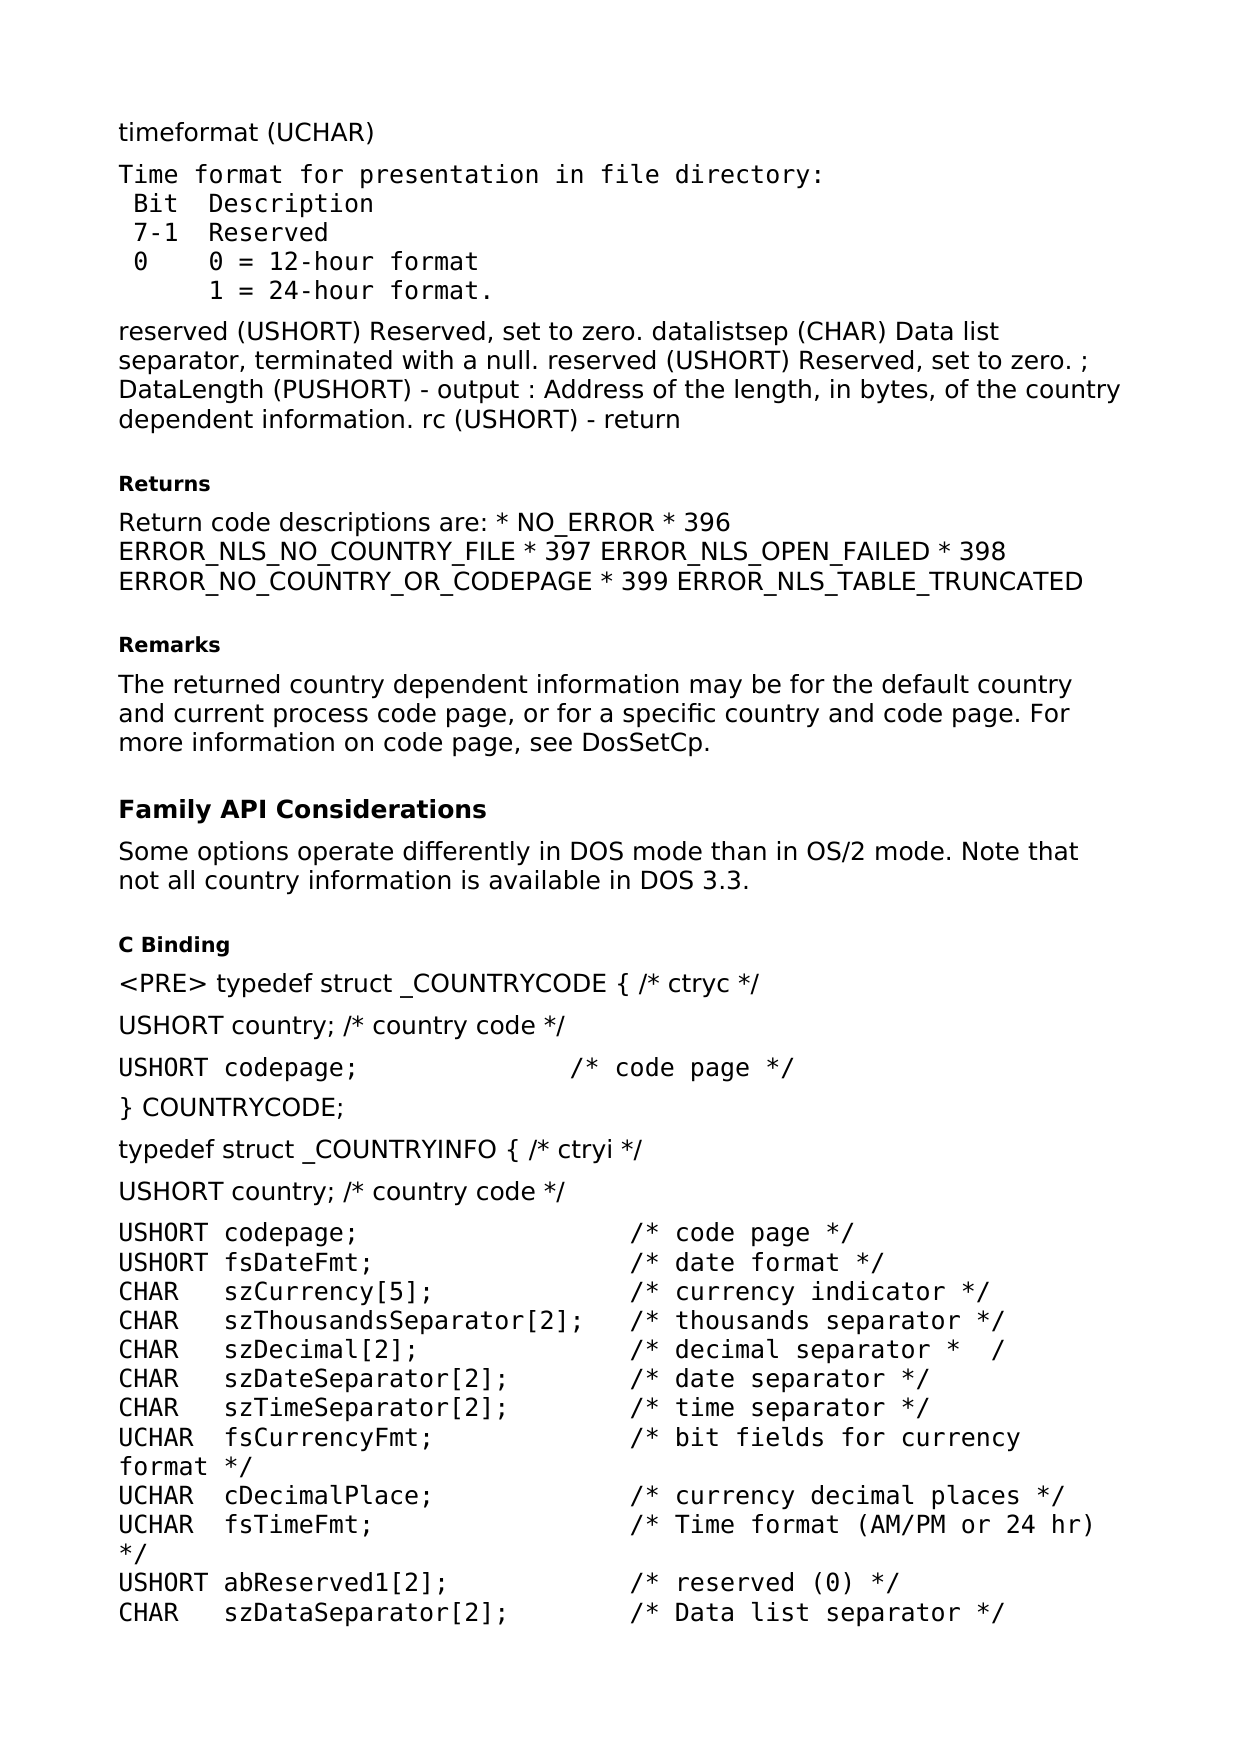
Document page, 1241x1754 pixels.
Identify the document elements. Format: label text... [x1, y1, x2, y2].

subtitle C Binding [118, 933, 1122, 957]
text Return code descriptions are: * NO_ERROR * 396 ERROR_NLS_NO_COUNTRY_FILE * 397 ERROR_NLS_OPEN_FAILED * 398 ERROR_NO_COUNTRY_OR_CODEPAGE * 399 ERROR_NLS_TABLE_TRUNCATED [118, 508, 1122, 596]
text } COUNTRYCODE; [118, 1094, 1122, 1123]
text USHORT codepage; /* code page */ USHORT fsDateFmt; /* date format */ CHAR szCurrency[5]; /* currency indicator */ CHAR szThousandsSeparator[2]; /* thousands separator */ CHAR szDecimal[2]; /* decimal separator * / CHAR szDateSeparator[2]; /* date separator */ CHAR szTimeSeparator[2]; /* time separator */ UCHAR fsCurrencyFmt; /* bit fields for currency format */ UCHAR cDecimalPlace; /* currency decimal places */ UCHAR fsTimeFmt; /* Time format (AM/PM or 24 hr) */ USHORT abReserved1[2]; /* reserved (0) */ CHAR szDataSeparator[2]; /* Data list separator */ [118, 1219, 1122, 1627]
text reserved (USHORT) Reserved, set to zero. datalistsep (CHAR) Data list separator, terminated with a null. reserved (USHORT) Reserved, set to zero. ; DataLength (PUSHORT) - output : Address of the length, in bytes, of the country dependent information. rc (USHORT) - return [118, 317, 1122, 434]
text timeformat (UCHAR) [118, 118, 1122, 147]
text USHORT country; /* country code */ [118, 1011, 1122, 1040]
subtitle Returns [118, 472, 1122, 496]
subtitle Remarks [118, 633, 1122, 658]
subtitle Family API Considerations [118, 795, 1122, 824]
text USHORT codepage; /* code page */ [118, 1053, 1122, 1082]
text Some options operate differently in DOS mode than in OS/2 mode. Note that not all country information is available in DOS 3.3. [118, 837, 1122, 895]
text USHORT country; /* country code */ [118, 1177, 1122, 1206]
text <PRE> typedef struct _COUNTRYCODE { /* ctryc */ [118, 969, 1122, 998]
text Time format for presentation in file directory: Bit Description 7-1 Reserved 0 0 = 12-hour format 1 = 24-hour format. [118, 160, 1122, 306]
text The returned country dependent information may be for the default country and current process code page, or for a specific country and code page. For more information on code page, see DosSetCp. [118, 670, 1122, 758]
text typedef struct _COUNTRYINFO { /* ctryi */ [118, 1135, 1122, 1164]
